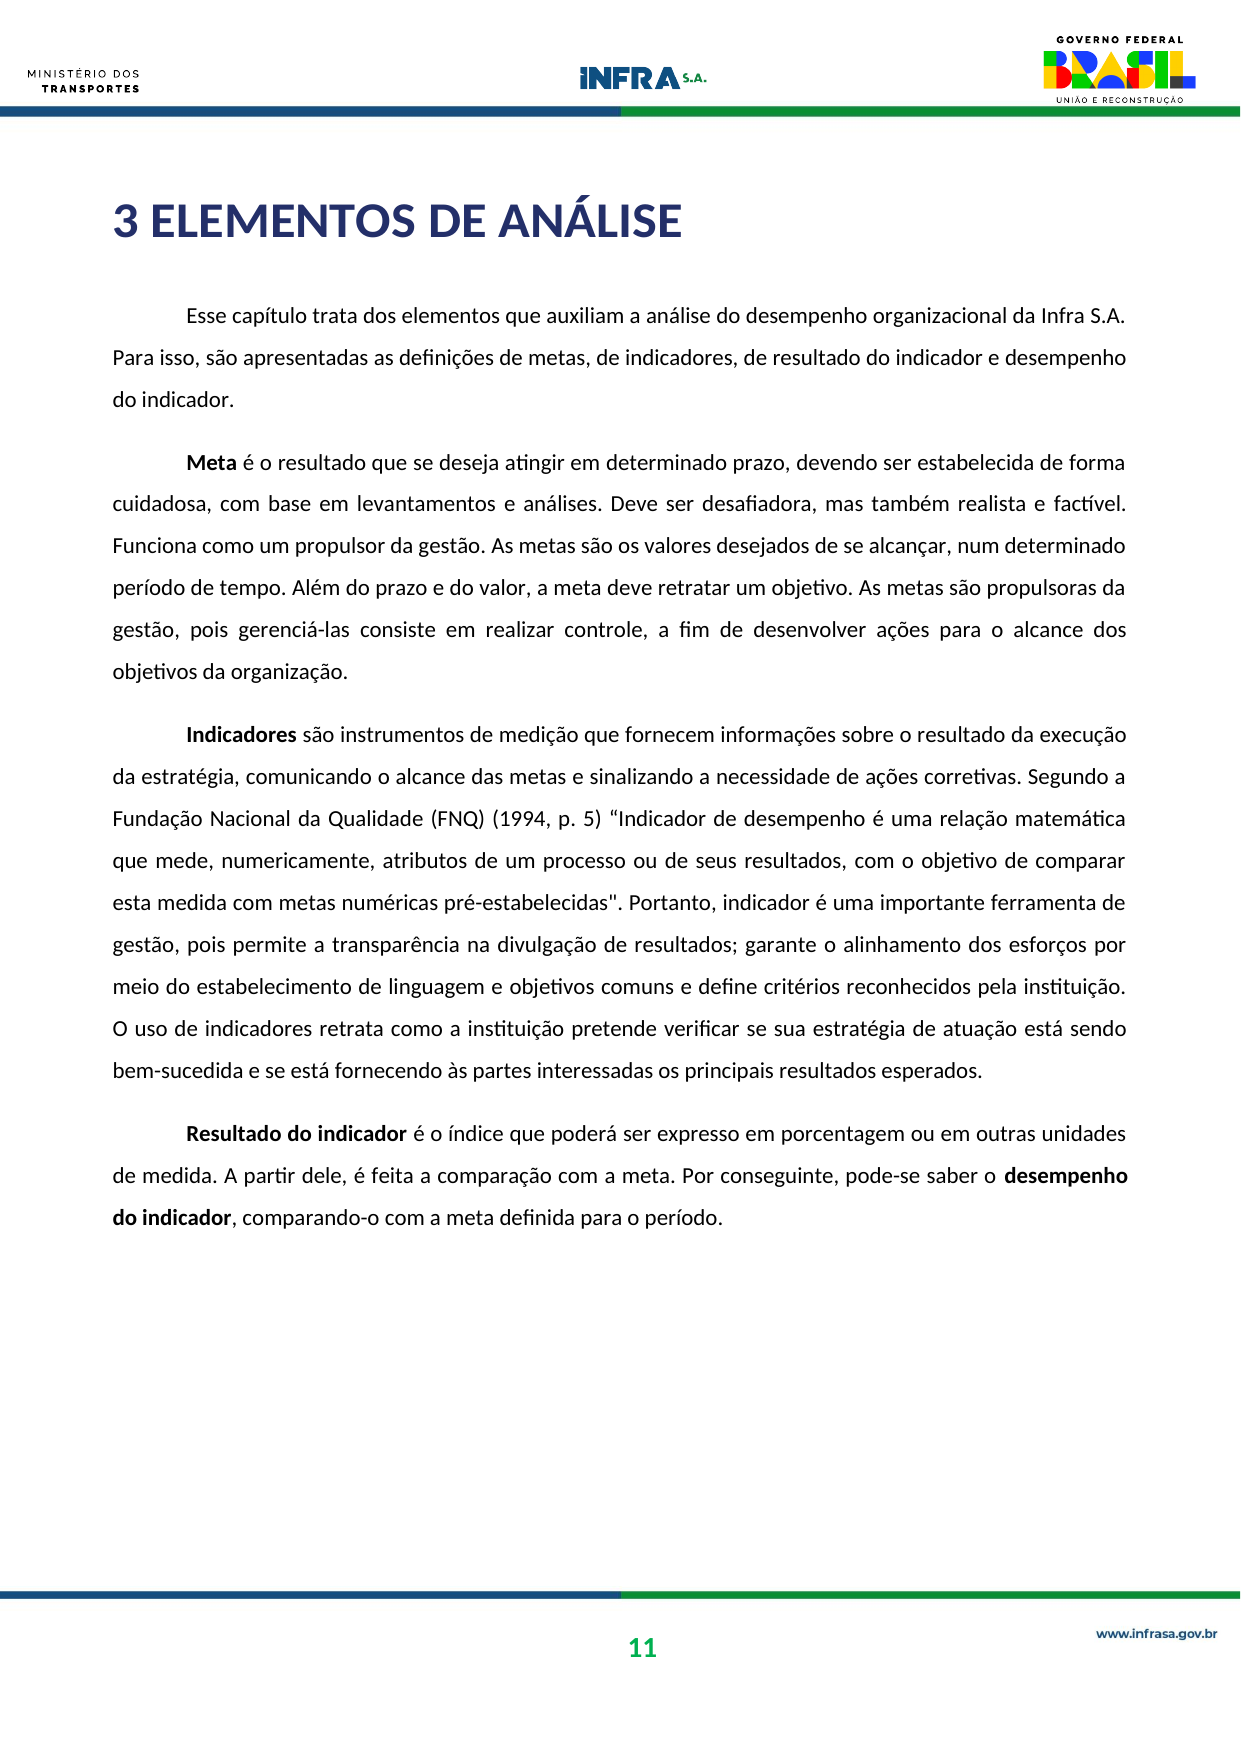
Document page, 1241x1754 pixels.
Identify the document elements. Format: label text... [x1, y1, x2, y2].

text Indicadores são instrumentos de medição que fornecem informações sobre o resultado da execução da estratégia, comunicando o alcance das metas e sinalizando a necessidade de ações corretivas. Segundo a Fundação Nacional da Qualidade (FNQ) (1994, p. 5) “Indicador de desempenho é uma relação matemática que mede, numericamente, atributos de um processo ou de seus resultados, com o objetivo de comparar esta medida com metas numéricas pré-estabelecidas". Portanto, indicador é uma importante ferramenta de gestão, pois permite a transparência na divulgação de resultados; garante o alinhamento dos esforços por meio do estabelecimento de linguagem e objetivos comuns e define critérios reconhecidos pela instituição. O uso de indicadores retrata como a instituição pretende verificar se sua estratégia de atuação está sendo bem-sucedida e se está fornecendo às partes interessadas os principais resultados esperados. [112, 720, 1128, 1084]
text Esse capítulo trata dos elementos que auxiliam a análise do desempenho organizacional da Infra S.A. Para isso, são apresentadas as definições de metas, de indicadores, de resultado do indicador e desempenho do indicador. [112, 301, 1128, 413]
text Meta é o resultado que se deseja atingir em determinado prazo, devendo ser estabelecida de forma cuidadosa, com base em levantamentos e análises. Deve ser desafiadora, mas também realista e factível. Funciona como um propulsor da gestão. As metas são os valores desejados de se alcançar, num determinado período de tempo. Além do prazo e do valor, a meta deve retratar um objetivo. As metas são propulsoras da gestão, pois gerenciá-las consiste em realizar controle, a fim de desenvolver ações para o alcance dos objetivos da organização. [112, 448, 1128, 686]
subtitle 3 ELEMENTOS DE ANÁLISE [112, 188, 1128, 249]
text Resultado do indicador é o índice que poderá ser expresso em porcentagem ou em outras unidades de medida. A partir dele, é feita a comparação com a meta. Por conseguinte, pode-se saber o desempenho do indicador, comparando-o com a meta definida para o período. [112, 1119, 1128, 1231]
